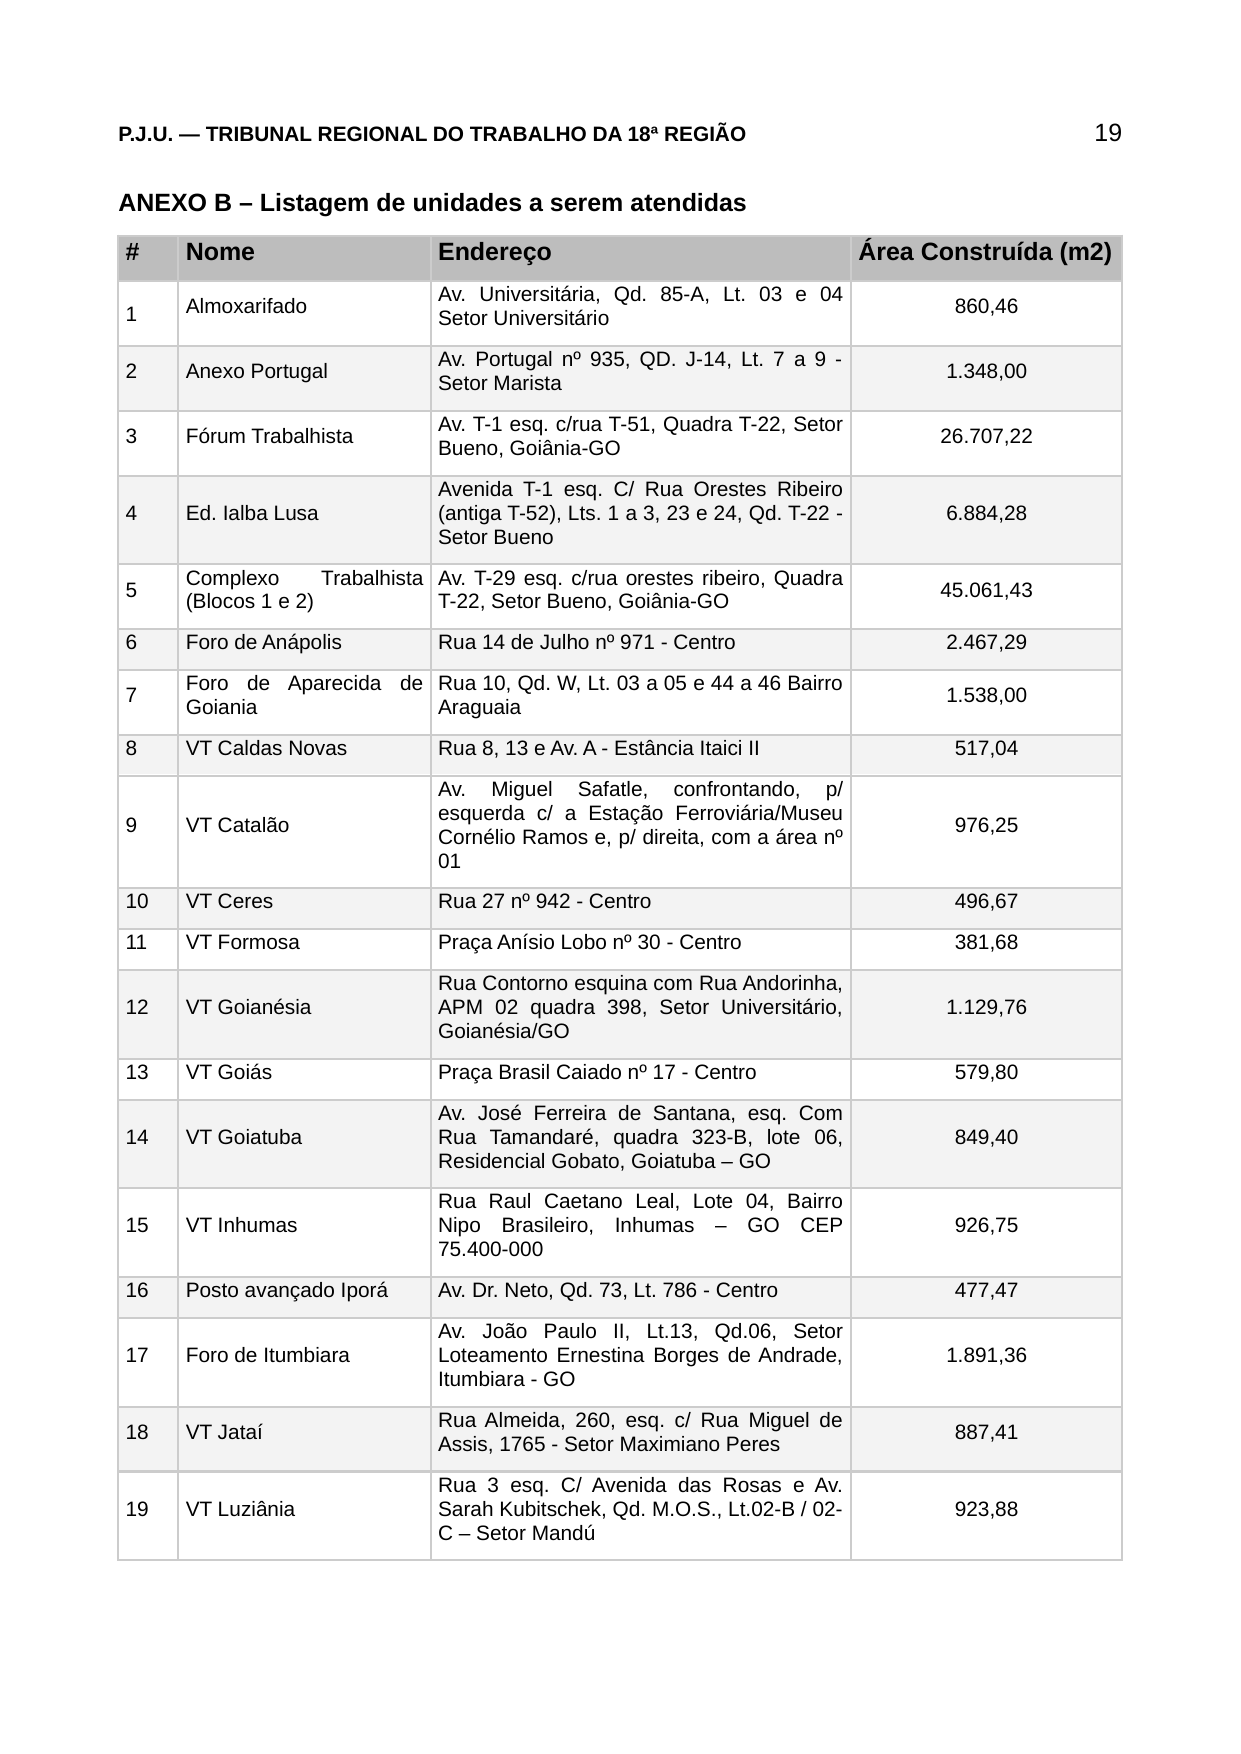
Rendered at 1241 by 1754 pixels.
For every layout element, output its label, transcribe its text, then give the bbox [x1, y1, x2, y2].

table_header # [119, 237, 177, 280]
table_cell Rua 27 nº 942 - Centro [432, 889, 850, 928]
table_cell VT Caldas Novas [179, 736, 430, 774]
table_cell 2.467,29 [852, 630, 1121, 669]
table_cell Av. José Ferreira de Santana, esq. Com Rua Tamandaré, quadra 323-B, lote 06, Residencial Gobato, Goiatuba – GO [432, 1101, 850, 1187]
table_cell VT Goianésia [179, 971, 430, 1058]
table_cell 926,75 [852, 1189, 1121, 1276]
table_cell Ed. Ialba Lusa [179, 477, 430, 563]
table_cell Foro de Anápolis [179, 630, 430, 669]
table_cell 13 [119, 1060, 177, 1098]
table_cell VT Formosa [179, 930, 430, 969]
table_cell 1.538,00 [852, 671, 1121, 734]
table_cell 1.348,00 [852, 347, 1121, 410]
table_cell 16 [119, 1278, 177, 1317]
table_cell 19 [119, 1473, 177, 1559]
table_cell Av. Dr. Neto, Qd. 73, Lt. 786 - Centro [432, 1278, 850, 1317]
table_cell 517,04 [852, 736, 1121, 774]
table_cell Av. Portugal nº 935, QD. J-14, Lt. 7 a 9 - Setor Marista [432, 347, 850, 410]
table_cell 8 [119, 736, 177, 774]
table_cell 496,67 [852, 889, 1121, 928]
table_cell Avenida T-1 esq. C/ Rua Orestes Ribeiro (antiga T-52), Lts. 1 a 3, 23 e 24, Qd. T-22 - Setor Bueno [432, 477, 850, 563]
table_cell Praça Anísio Lobo nº 30 - Centro [432, 930, 850, 969]
table_cell 3 [119, 412, 177, 474]
table_cell 6.884,28 [852, 477, 1121, 563]
table_cell Foro de Aparecida de Goiania [179, 671, 430, 734]
table_cell Rua Raul Caetano Leal, Lote 04, Bairro Nipo Brasileiro, Inhumas – GO CEP 75.400-000 [432, 1189, 850, 1276]
table_cell 923,88 [852, 1473, 1121, 1559]
table_cell VT Jataí [179, 1408, 430, 1470]
table_cell Fórum Trabalhista [179, 412, 430, 474]
table_cell 15 [119, 1189, 177, 1276]
table_cell Av. T-1 esq. c/rua T-51, Quadra T-22, Setor Bueno, Goiânia-GO [432, 412, 850, 474]
table_cell Rua Contorno esquina com Rua Andorinha, APM 02 quadra 398, Setor Universitário, Goianésia/GO [432, 971, 850, 1058]
table_cell 17 [119, 1319, 177, 1406]
table_cell 14 [119, 1101, 177, 1187]
table_cell VT Ceres [179, 889, 430, 928]
table_cell 26.707,22 [852, 412, 1121, 474]
table_cell Complexo Trabalhista (Blocos 1 e 2) [179, 565, 430, 628]
table_cell 11 [119, 930, 177, 969]
table_cell 1 [119, 282, 177, 345]
table_cell 860,46 [852, 282, 1121, 345]
table_cell 5 [119, 565, 177, 628]
table_cell VT Luziânia [179, 1473, 430, 1559]
table_cell Rua 3 esq. C/ Avenida das Rosas e Av. Sarah Kubitschek, Qd. M.O.S., Lt.02-B / 02-C – Setor Mandú [432, 1473, 850, 1559]
table_cell Praça Brasil Caiado nº 17 - Centro [432, 1060, 850, 1098]
table_cell 7 [119, 671, 177, 734]
table_cell VT Goiatuba [179, 1101, 430, 1187]
table_cell 2 [119, 347, 177, 410]
table_cell Rua 10, Qd. W, Lt. 03 a 05 e 44 a 46 Bairro Araguaia [432, 671, 850, 734]
table_cell 1.891,36 [852, 1319, 1121, 1406]
table_cell Almoxarifado [179, 282, 430, 345]
table_cell Anexo Portugal [179, 347, 430, 410]
table_cell 6 [119, 630, 177, 669]
table_cell 10 [119, 889, 177, 928]
table_cell VT Catalão [179, 777, 430, 887]
table_cell 477,47 [852, 1278, 1121, 1317]
table_header Área Construída (m2) [852, 237, 1121, 280]
table_cell Posto avançado Iporá [179, 1278, 430, 1317]
table_header Endereço [432, 237, 850, 280]
table_cell 45.061,43 [852, 565, 1121, 628]
table_cell VT Goiás [179, 1060, 430, 1098]
table_header Nome [179, 237, 430, 280]
table_cell 976,25 [852, 777, 1121, 887]
table_cell 849,40 [852, 1101, 1121, 1187]
table_cell 4 [119, 477, 177, 563]
table_cell Av. João Paulo II, Lt.13, Qd.06, Setor Loteamento Ernestina Borges de Andrade, Itumbiara - GO [432, 1319, 850, 1406]
table_cell Foro de Itumbiara [179, 1319, 430, 1406]
table_cell 18 [119, 1408, 177, 1470]
table_cell Av. Miguel Safatle, confrontando, p/ esquerda c/ a Estação Ferroviária/Museu Cornélio Ramos e, p/ direita, com a área nº 01 [432, 777, 850, 887]
table_cell 12 [119, 971, 177, 1058]
table_cell 381,68 [852, 930, 1121, 969]
table_cell Av. Universitária, Qd. 85-A, Lt. 03 e 04 Setor Universitário [432, 282, 850, 345]
table_cell 1.129,76 [852, 971, 1121, 1058]
table_cell 9 [119, 777, 177, 887]
table_cell VT Inhumas [179, 1189, 430, 1276]
table_cell 579,80 [852, 1060, 1121, 1098]
table_cell Rua 14 de Julho nº 971 - Centro [432, 630, 850, 669]
table_cell Rua 8, 13 e Av. A - Estância Itaici II [432, 736, 850, 774]
subtitle ANEXO B – Listagem de unidades a serem atendidas [118, 188, 1122, 217]
table_cell Av. T-29 esq. c/rua orestes ribeiro, Quadra T-22, Setor Bueno, Goiânia-GO [432, 565, 850, 628]
table_cell Rua Almeida, 260, esq. c/ Rua Miguel de Assis, 1765 - Setor Maximiano Peres [432, 1408, 850, 1470]
table_cell 887,41 [852, 1408, 1121, 1470]
